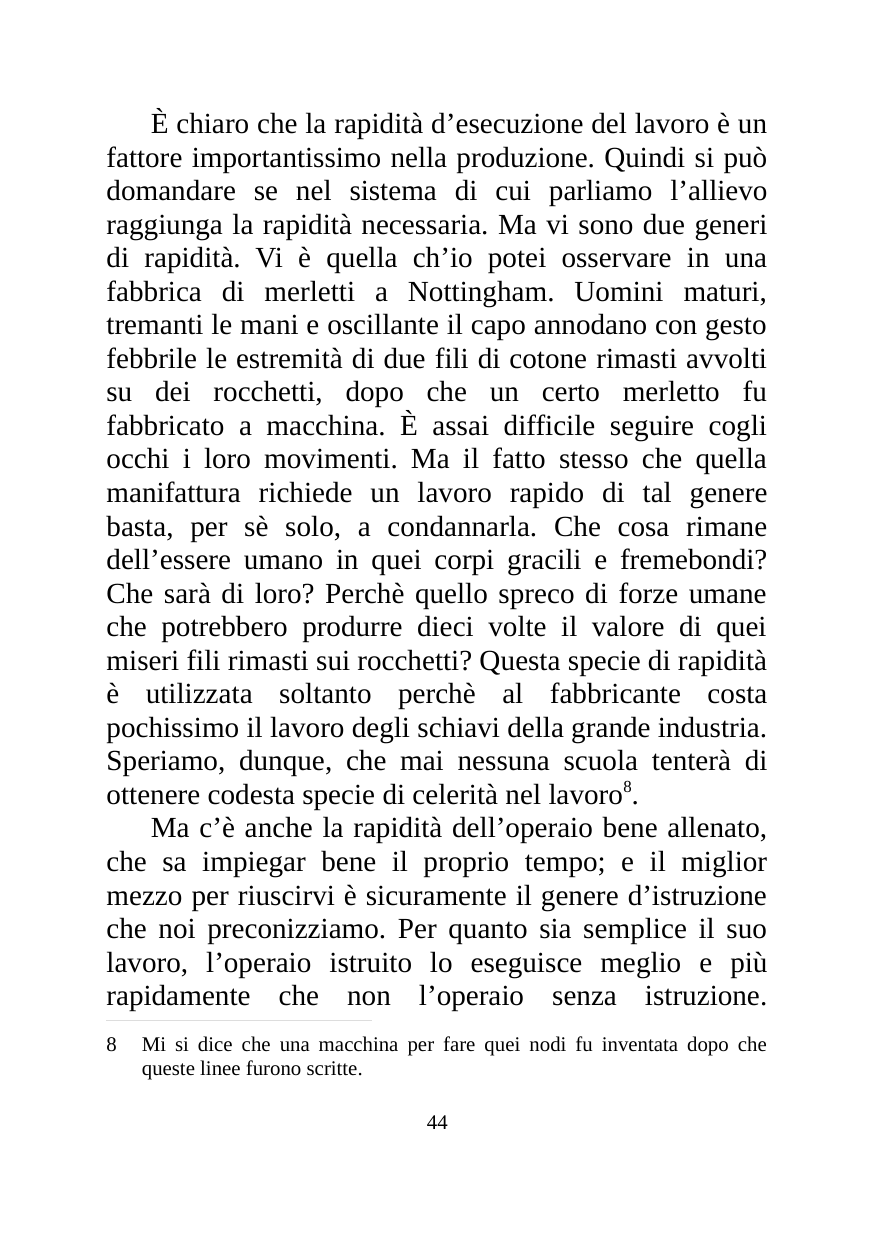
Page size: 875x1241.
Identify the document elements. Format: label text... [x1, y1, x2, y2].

text Mi si dice che una macchina per fare quei nodi fu inventata dopo che queste linee furono scritte. [106, 1032, 768, 1080]
text È chiaro che la rapidità d’esecuzione del lavoro è un fattore importantissimo nella produzione. Quindi si può domandare se nel sistema di cui parliamo l’allievo raggiunga la rapidità necessaria. Ma vi sono due generi di rapidità. Vi è quella ch’io potei osservare in una fabbrica di merletti a Nottingham. Uomini maturi, tremanti le mani e oscillante il capo annodano con gesto febbrile le estremità di due fili di cotone rimasti avvolti su dei rocchetti, dopo che un certo merletto fu fabbricato a macchina. È assai difficile seguire cogli occhi i loro movimenti. Ma il fatto stesso che quella manifattura richiede un lavoro rapido di tal genere basta, per sè solo, a condannarla. Che cosa rimane dell’essere umano in quei corpi gracili e fremebondi? Che sarà di loro? Perchè quello spreco di forze umane che potrebbero produrre dieci volte il valore di quei miseri fili rimasti sui rocchetti? Questa specie di rapidità è utilizzata soltanto perchè al fabbricante costa pochissimo il lavoro degli schiavi della grande industria. Speriamo, dunque, che mai nessuna scuola tenterà di ottenere codesta specie di celerità nel lavoro. [106, 106, 768, 811]
text Ma c’è anche la rapidità dell’operaio bene allenato, che sa impiegar bene il proprio tempo; e il miglior mezzo per riuscirvi è sicuramente il genere d’istruzione che noi preconizziamo. Per quanto sia semplice il suo lavoro, l’operaio istruito lo eseguisce meglio e più rapidamente che non l’operaio senza istruzione. [106, 811, 768, 1012]
